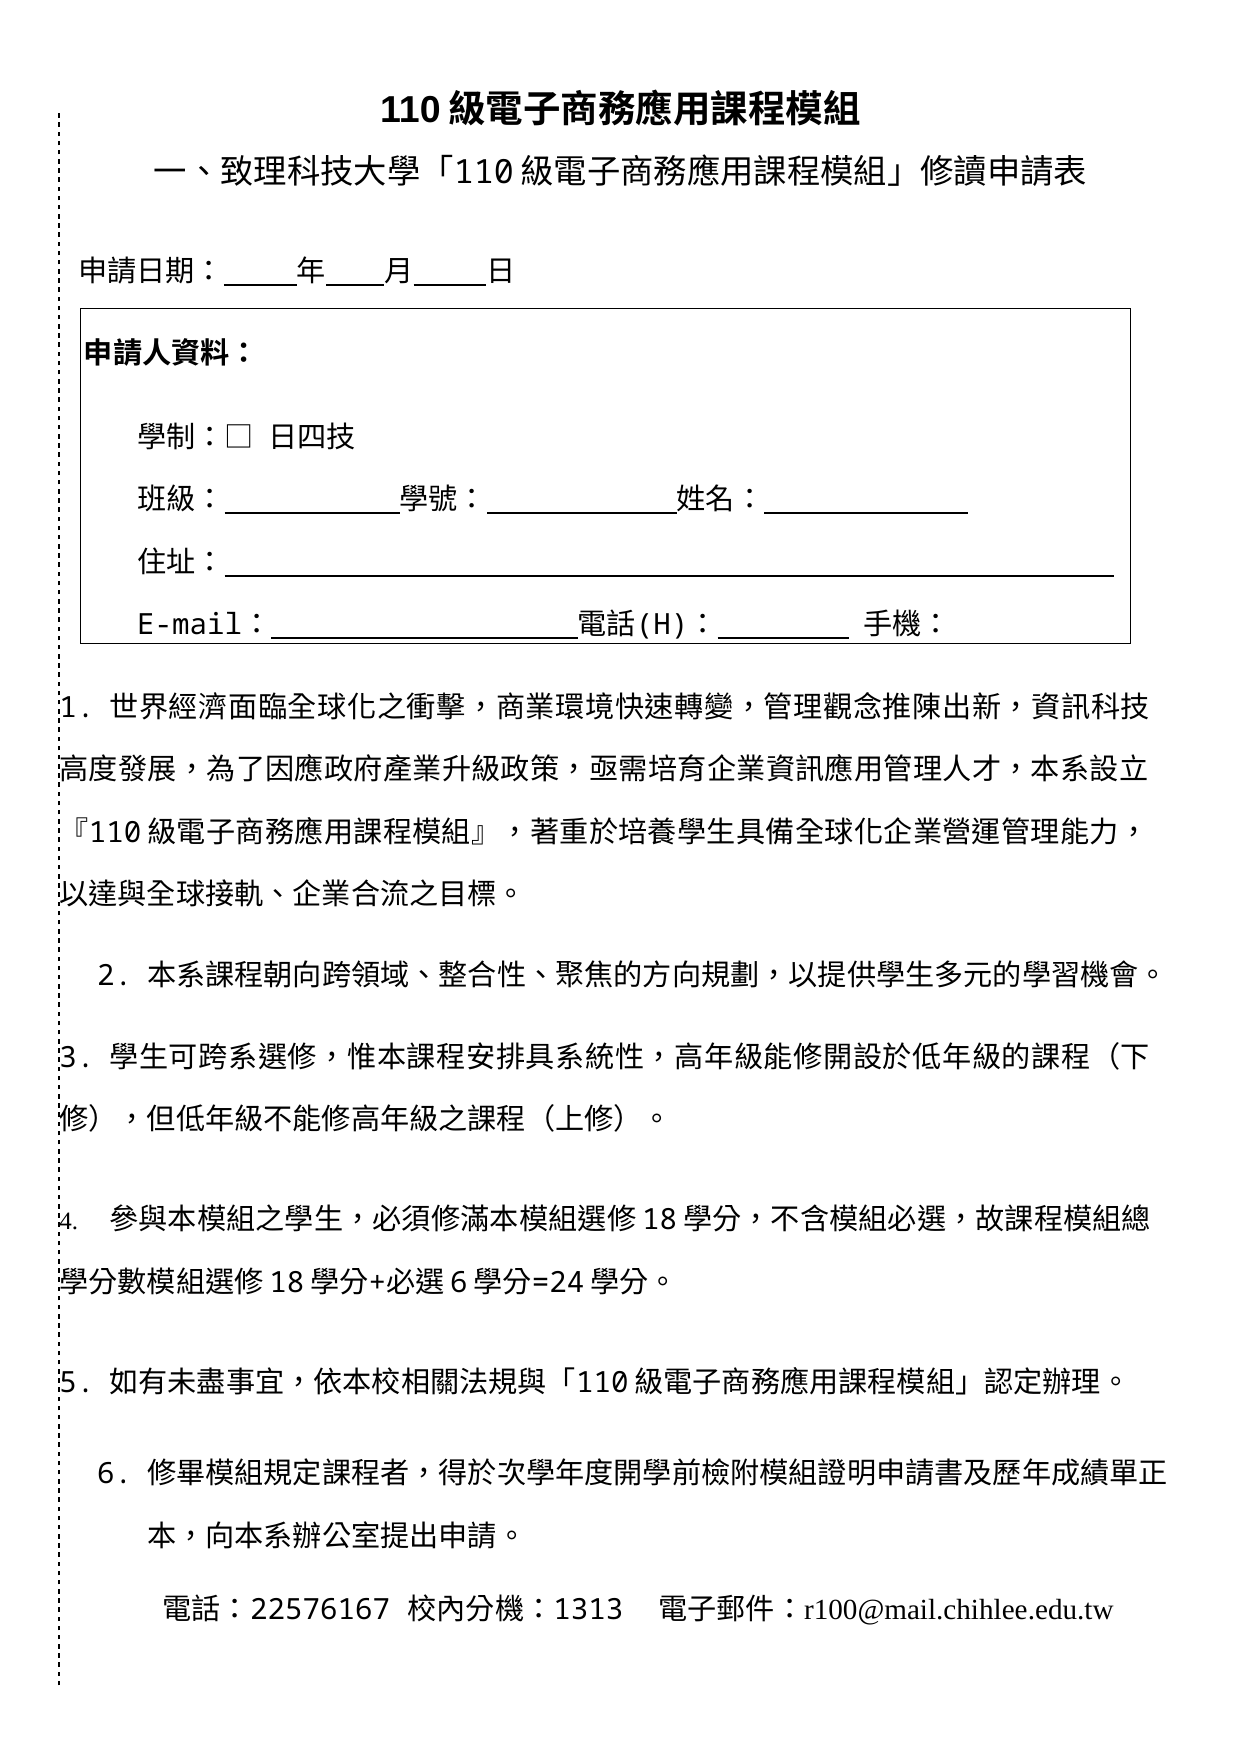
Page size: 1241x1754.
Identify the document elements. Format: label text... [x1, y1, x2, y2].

table_header 申請人資料： 學制：□ 日四技 班級： 學號： 姓名： 住址： E-mail： 電話(H)： 手機： [81, 309, 1130, 643]
list 修畢模組規定課程者，得於次學年度開學前檢附模組證明申請書及歷年成績單正本，向本系辦公室提出申請。 [97, 1429, 1181, 1554]
text 申請日期： 年 月 日 [59, 227, 1181, 289]
text 電話：22576167 校內分機：1313 電子郵件：r100@mail.chihlee.edu.tw [59, 1565, 1181, 1627]
list 如有未盡事宜，依本校相關法規與「110級電子商務應用課程模組」認定辦理。 [59, 1338, 1151, 1400]
list 世界經濟面臨全球化之衝擊，商業環境快速轉變，管理觀念推陳出新，資訊科技高度發展，為了因應政府產業升級政策，亟需培育企業資訊應用管理人才，本系設立『110級電子商務應用課程模組』，著重於培養學生具備全球化企業營運管理能力，以達與全球接軌、企業合流之目標。 [59, 663, 1151, 913]
text 一、致理科技大學「110級電子商務應用課程模組」修讀申請表 [59, 127, 1181, 189]
text 110級電子商務應用課程模組 [59, 64, 1181, 127]
list 本系課程朝向跨領域、整合性、聚焦的方向規劃，以提供學生多元的學習機會。 [97, 931, 1181, 994]
list 學生可跨系選修，惟本課程安排具系統性，高年級能修開設於低年級的課程（下修），但低年級不能修高年級之課程（上修）。 [59, 1013, 1151, 1138]
list 參與本模組之學生，必須修滿本模組選修18學分，不含模組必選，故課程模組總學分數模組選修18學分+必選6學分=24學分。 [59, 1175, 1151, 1300]
